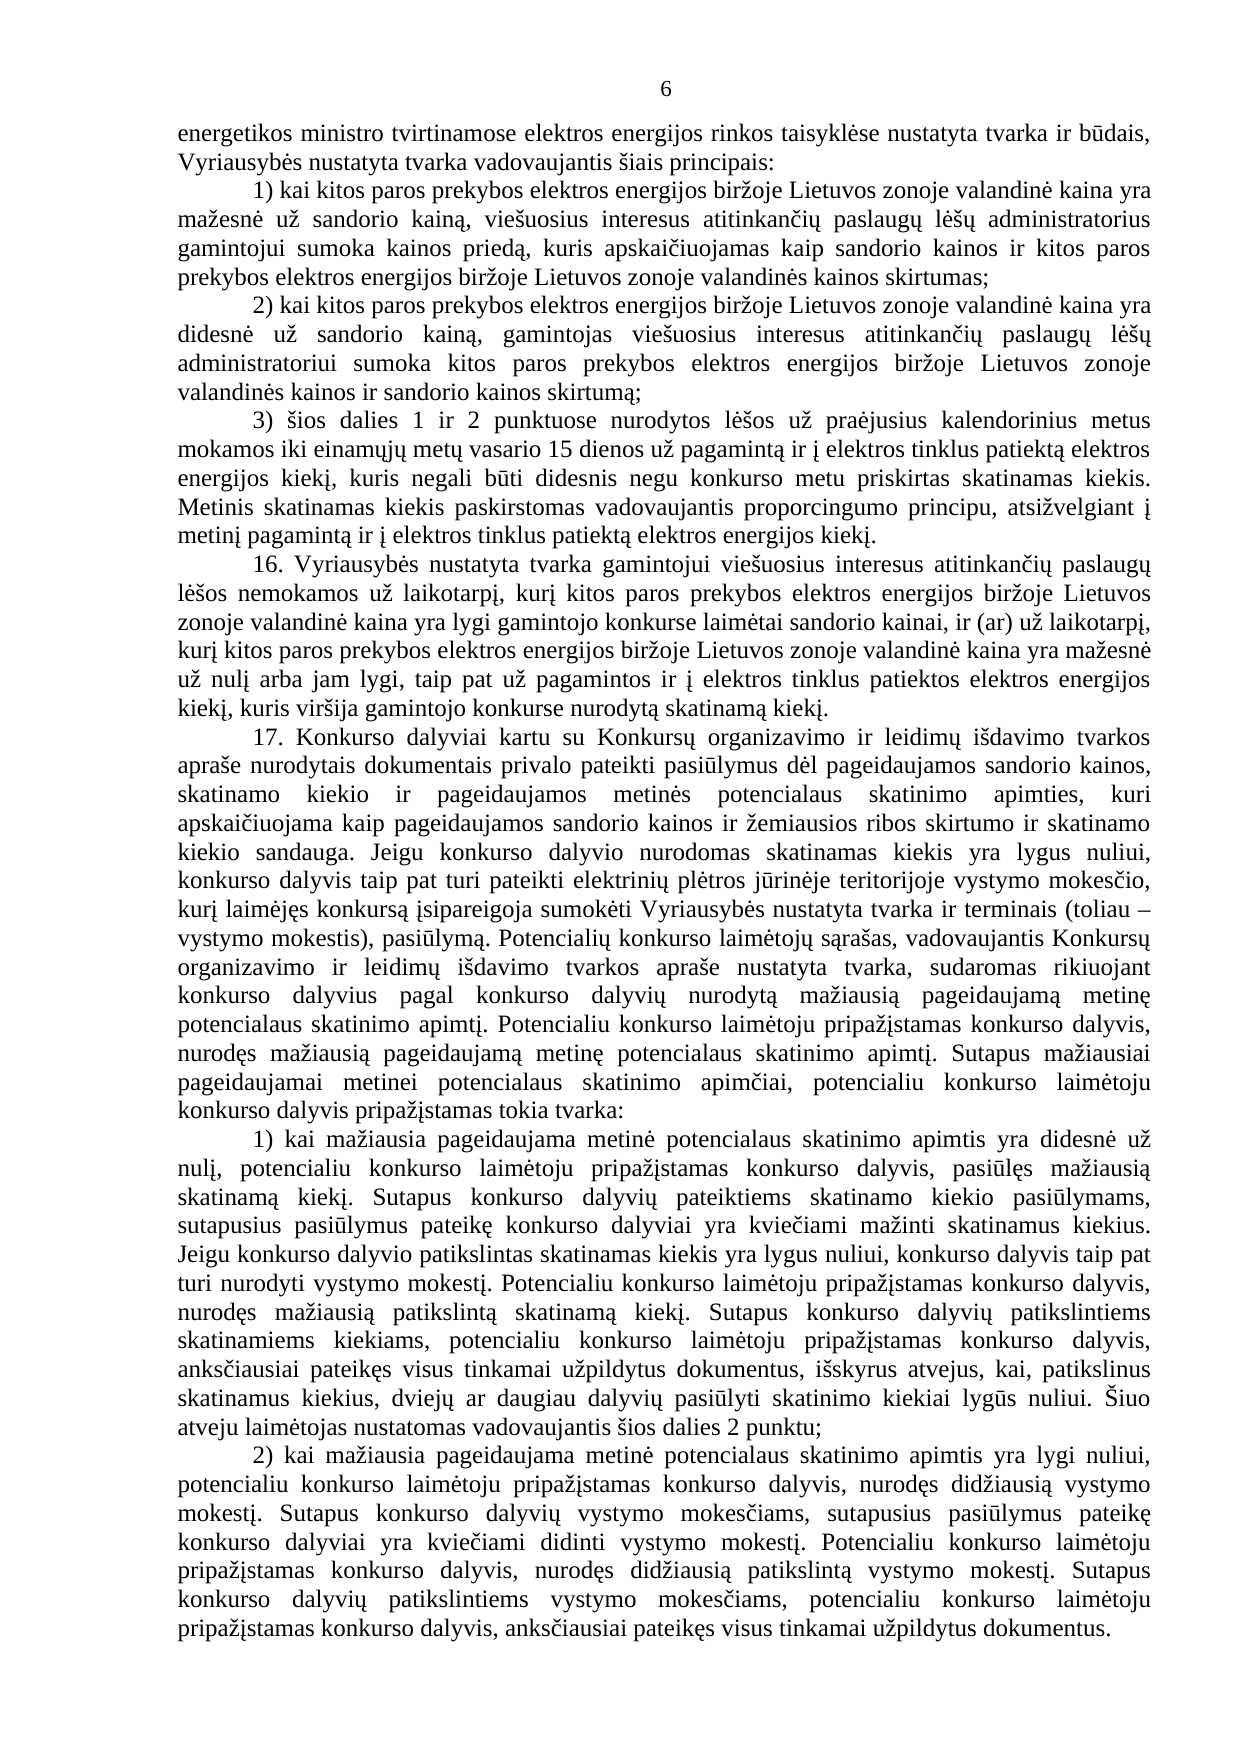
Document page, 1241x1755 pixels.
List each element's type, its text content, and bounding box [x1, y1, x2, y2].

text 16. Vyriausybės nustatyta tvarka gamintojui viešuosius interesus atitinkančių paslaugų lėšos nemokamos už laikotarpį, kurį kitos paros prekybos elektros energijos biržoje Lietuvos zonoje valandinė kaina yra lygi gamintojo konkurse laimėtai sandorio kainai, ir (ar) už laikotarpį, kurį kitos paros prekybos elektros energijos biržoje Lietuvos zonoje valandinė kaina yra mažesnė už nulį arba jam lygi, taip pat už pagamintos ir į elektros tinklus patiektos elektros energijos kiekį, kuris viršija gamintojo konkurse nurodytą skatinamą kiekį. [177, 549, 1152, 722]
text 3) šios dalies 1 ir 2 punktuose nurodytos lėšos už praėjusius kalendorinius metus mokamos iki einamųjų metų vasario 15 dienos už pagamintą ir į elektros tinklus patiektą elektros energijos kiekį, kuris negali būti didesnis negu konkurso metu priskirtas skatinamas kiekis. Metinis skatinamas kiekis paskirstomas vadovaujantis proporcingumo principu, atsižvelgiant į metinį pagamintą ir į elektros tinklus patiektą elektros energijos kiekį. [177, 406, 1152, 549]
text 17. Konkurso dalyviai kartu su Konkursų organizavimo ir leidimų išdavimo tvarkos apraše nurodytais dokumentais privalo pateikti pasiūlymus dėl pageidaujamos sandorio kainos, skatinamo kiekio ir pageidaujamos metinės potencialaus skatinimo apimties, kuri apskaičiuojama kaip pageidaujamos sandorio kainos ir žemiausios ribos skirtumo ir skatinamo kiekio sandauga. Jeigu konkurso dalyvio nurodomas skatinamas kiekis yra lygus nuliui, konkurso dalyvis taip pat turi pateikti elektrinių plėtros jūrinėje teritorijoje vystymo mokesčio, kurį laimėjęs konkursą įsipareigoja sumokėti Vyriausybės nustatyta tvarka ir terminais (toliau – vystymo mokestis), pasiūlymą. Potencialių konkurso laimėtojų sąrašas, vadovaujantis Konkursų organizavimo ir leidimų išdavimo tvarkos apraše nustatyta tvarka, sudaromas rikiuojant konkurso dalyvius pagal konkurso dalyvių nurodytą mažiausią pageidaujamą metinę potencialaus skatinimo apimtį. Potencialiu konkurso laimėtoju pripažįstamas konkurso dalyvis, nurodęs mažiausią pageidaujamą metinę potencialaus skatinimo apimtį. Sutapus mažiausiai pageidaujamai metinei potencialaus skatinimo apimčiai, potencialiu konkurso laimėtoju konkurso dalyvis pripažįstamas tokia tvarka: [177, 722, 1152, 1124]
text 2) kai kitos paros prekybos elektros energijos biržoje Lietuvos zonoje valandinė kaina yra didesnė už sandorio kainą, gamintojas viešuosius interesus atitinkančių paslaugų lėšų administratoriui sumoka kitos paros prekybos elektros energijos biržoje Lietuvos zonoje valandinės kainos ir sandorio kainos skirtumą; [177, 291, 1152, 406]
text 1) kai kitos paros prekybos elektros energijos biržoje Lietuvos zonoje valandinė kaina yra mažesnė už sandorio kainą, viešuosius interesus atitinkančių paslaugų lėšų administratorius gamintojui sumoka kainos priedą, kuris apskaičiuojamas kaip sandorio kainos ir kitos paros prekybos elektros energijos biržoje Lietuvos zonoje valandinės kainos skirtumas; [177, 176, 1152, 291]
text 1) kai mažiausia pageidaujama metinė potencialaus skatinimo apimtis yra didesnė už nulį, potencialiu konkurso laimėtoju pripažįstamas konkurso dalyvis, pasiūlęs mažiausią skatinamą kiekį. Sutapus konkurso dalyvių pateiktiems skatinamo kiekio pasiūlymams, sutapusius pasiūlymus pateikę konkurso dalyviai yra kviečiami mažinti skatinamus kiekius. Jeigu konkurso dalyvio patikslintas skatinamas kiekis yra lygus nuliui, konkurso dalyvis taip pat turi nurodyti vystymo mokestį. Potencialiu konkurso laimėtoju pripažįstamas konkurso dalyvis, nurodęs mažiausią patikslintą skatinamą kiekį. Sutapus konkurso dalyvių patikslintiems skatinamiems kiekiams, potencialiu konkurso laimėtoju pripažįstamas konkurso dalyvis, anksčiausiai pateikęs visus tinkamai užpildytus dokumentus, išskyrus atvejus, kai, patikslinus skatinamus kiekius, dviejų ar daugiau dalyvių pasiūlyti skatinimo kiekiai lygūs nuliui. Šiuo atveju laimėtojas nustatomas vadovaujantis šios dalies 2 punktu; [177, 1124, 1152, 1441]
text energetikos ministro tvirtinamose elektros energijos rinkos taisyklėse nustatyta tvarka ir būdais, Vyriausybės nustatyta tvarka vadovaujantis šiais principais: [177, 118, 1152, 176]
text 2) kai mažiausia pageidaujama metinė potencialaus skatinimo apimtis yra lygi nuliui, potencialiu konkurso laimėtoju pripažįstamas konkurso dalyvis, nurodęs didžiausią vystymo mokestį. Sutapus konkurso dalyvių vystymo mokesčiams, sutapusius pasiūlymus pateikę konkurso dalyviai yra kviečiami didinti vystymo mokestį. Potencialiu konkurso laimėtoju pripažįstamas konkurso dalyvis, nurodęs didžiausią patikslintą vystymo mokestį. Sutapus konkurso dalyvių patikslintiems vystymo mokesčiams, potencialiu konkurso laimėtoju pripažįstamas konkurso dalyvis, anksčiausiai pateikęs visus tinkamai užpildytus dokumentus. [177, 1441, 1152, 1642]
